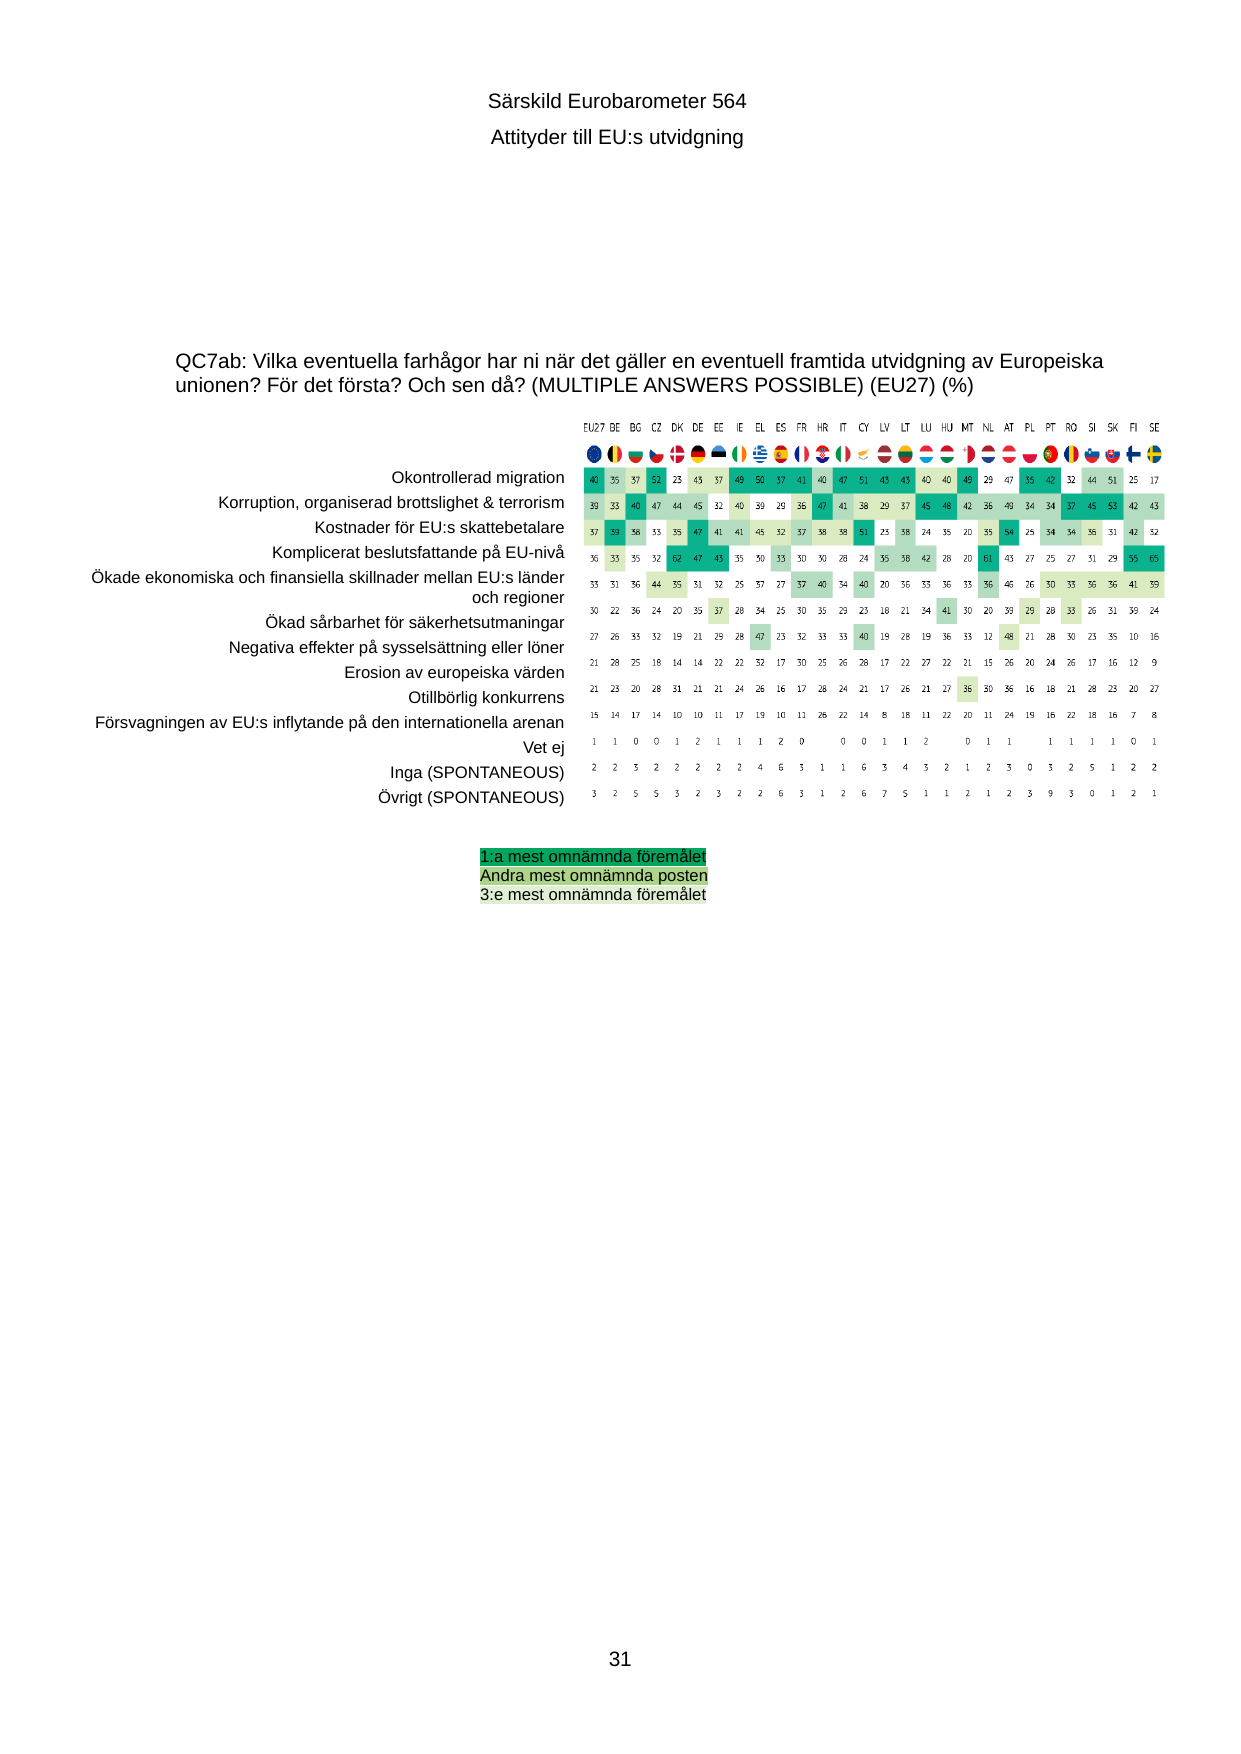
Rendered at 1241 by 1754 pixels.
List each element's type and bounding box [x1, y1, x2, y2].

picture [577, 412, 1178, 808]
